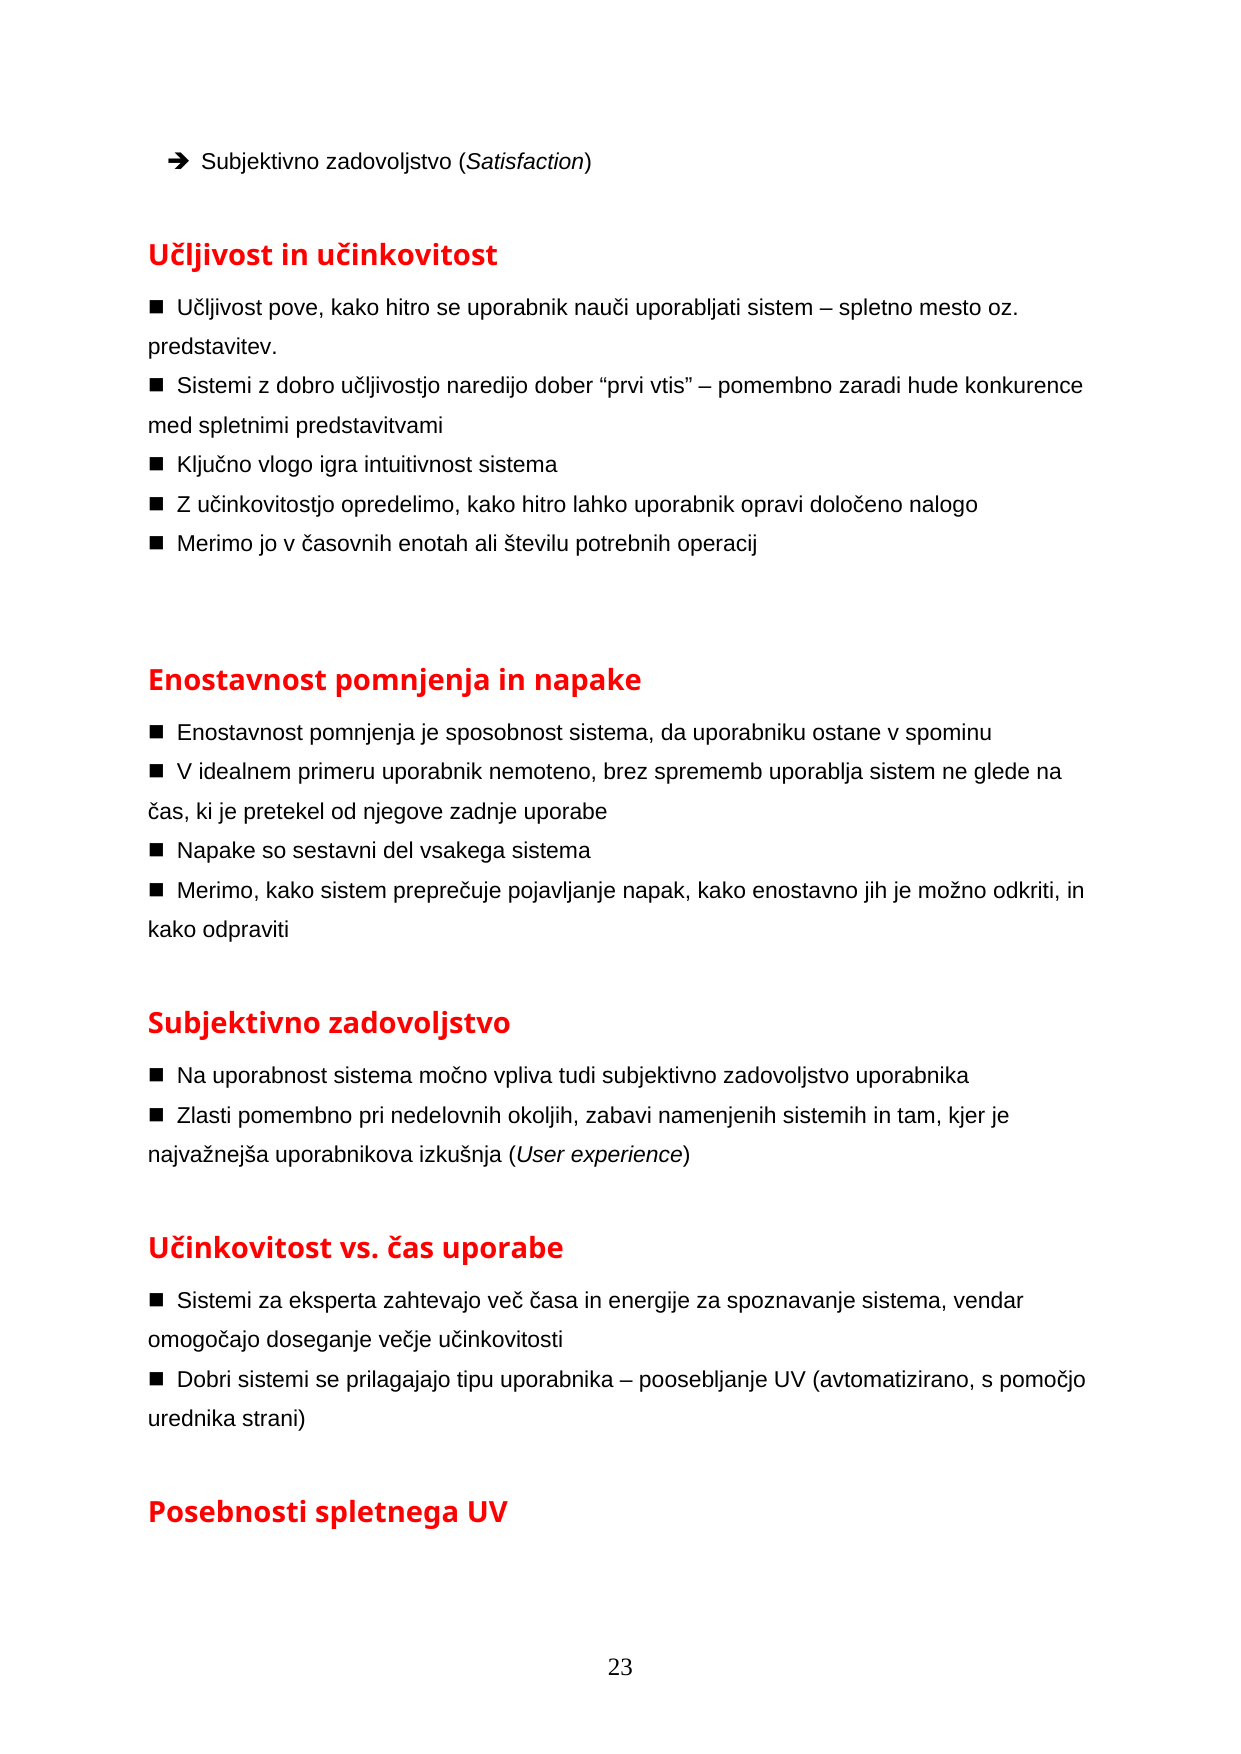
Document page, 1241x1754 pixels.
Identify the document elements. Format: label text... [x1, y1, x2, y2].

text Zlasti pomembno pri nedelovnih okoljih, zabavi namenjenih sistemih in tam, kjer je najvažnejša uporabnikova izkušnja (User experience) [148, 1102, 1093, 1167]
text Enostavnost pomnjenja in napake [148, 659, 1093, 699]
text Ključno vlogo igra intuitivnost sistema [148, 451, 1093, 478]
text Merimo jo v časovnih enotah ali številu potrebnih operacij [148, 530, 1093, 557]
text Napake so sestavni del vsakega sistema [148, 837, 1093, 864]
text Posebnosti spletnega UV [148, 1492, 1093, 1531]
text Učljivost in učinkovitost [148, 234, 1093, 274]
text Učljivost pove, kako hitro se uporabnik nauči uporabljati sistem – spletno mesto oz. predstavitev. [148, 293, 1093, 359]
text Na uporabnost sistema močno vpliva tudi subjektivno zadovoljstvo uporabnika [148, 1062, 1093, 1088]
text V idealnem primeru uporabnik nemoteno, brez sprememb uporablja sistem ne glede na čas, ki je pretekel od njegove zadnje uporabe [148, 758, 1093, 824]
text Subjektivno zadovoljstvo [148, 1003, 1093, 1042]
text Sistemi za eksperta zahtevajo več časa in energije za spoznavanje sistema, vendar omogočajo doseganje večje učinkovitosti [148, 1287, 1093, 1353]
text Merimo, kako sistem preprečuje pojavljanje napak, kako enostavno jih je možno odkriti, in kako odpraviti [148, 877, 1093, 943]
text Dobri sistemi se prilagajajo tipu uporabnika – poosebljanje UV (avtomatizirano, s pomočjo urednika strani) [148, 1366, 1093, 1432]
text Učinkovitost vs. čas uporabe [148, 1227, 1093, 1267]
text Enostavnost pomnjenja je sposobnost sistema, da uporabniku ostane v spominu [148, 719, 1093, 745]
text Z učinkovitostjo opredelimo, kako hitro lahko uporabnik opravi določeno nalogo [148, 491, 1093, 517]
text Sistemi z dobro učljivostjo naredijo dober “prvi vtis” – pomembno zaradi hude konkurence med spletnimi predstavitvami [148, 372, 1093, 438]
text Subjektivno zadovoljstvo (Satisfaction) [166, 148, 1093, 174]
